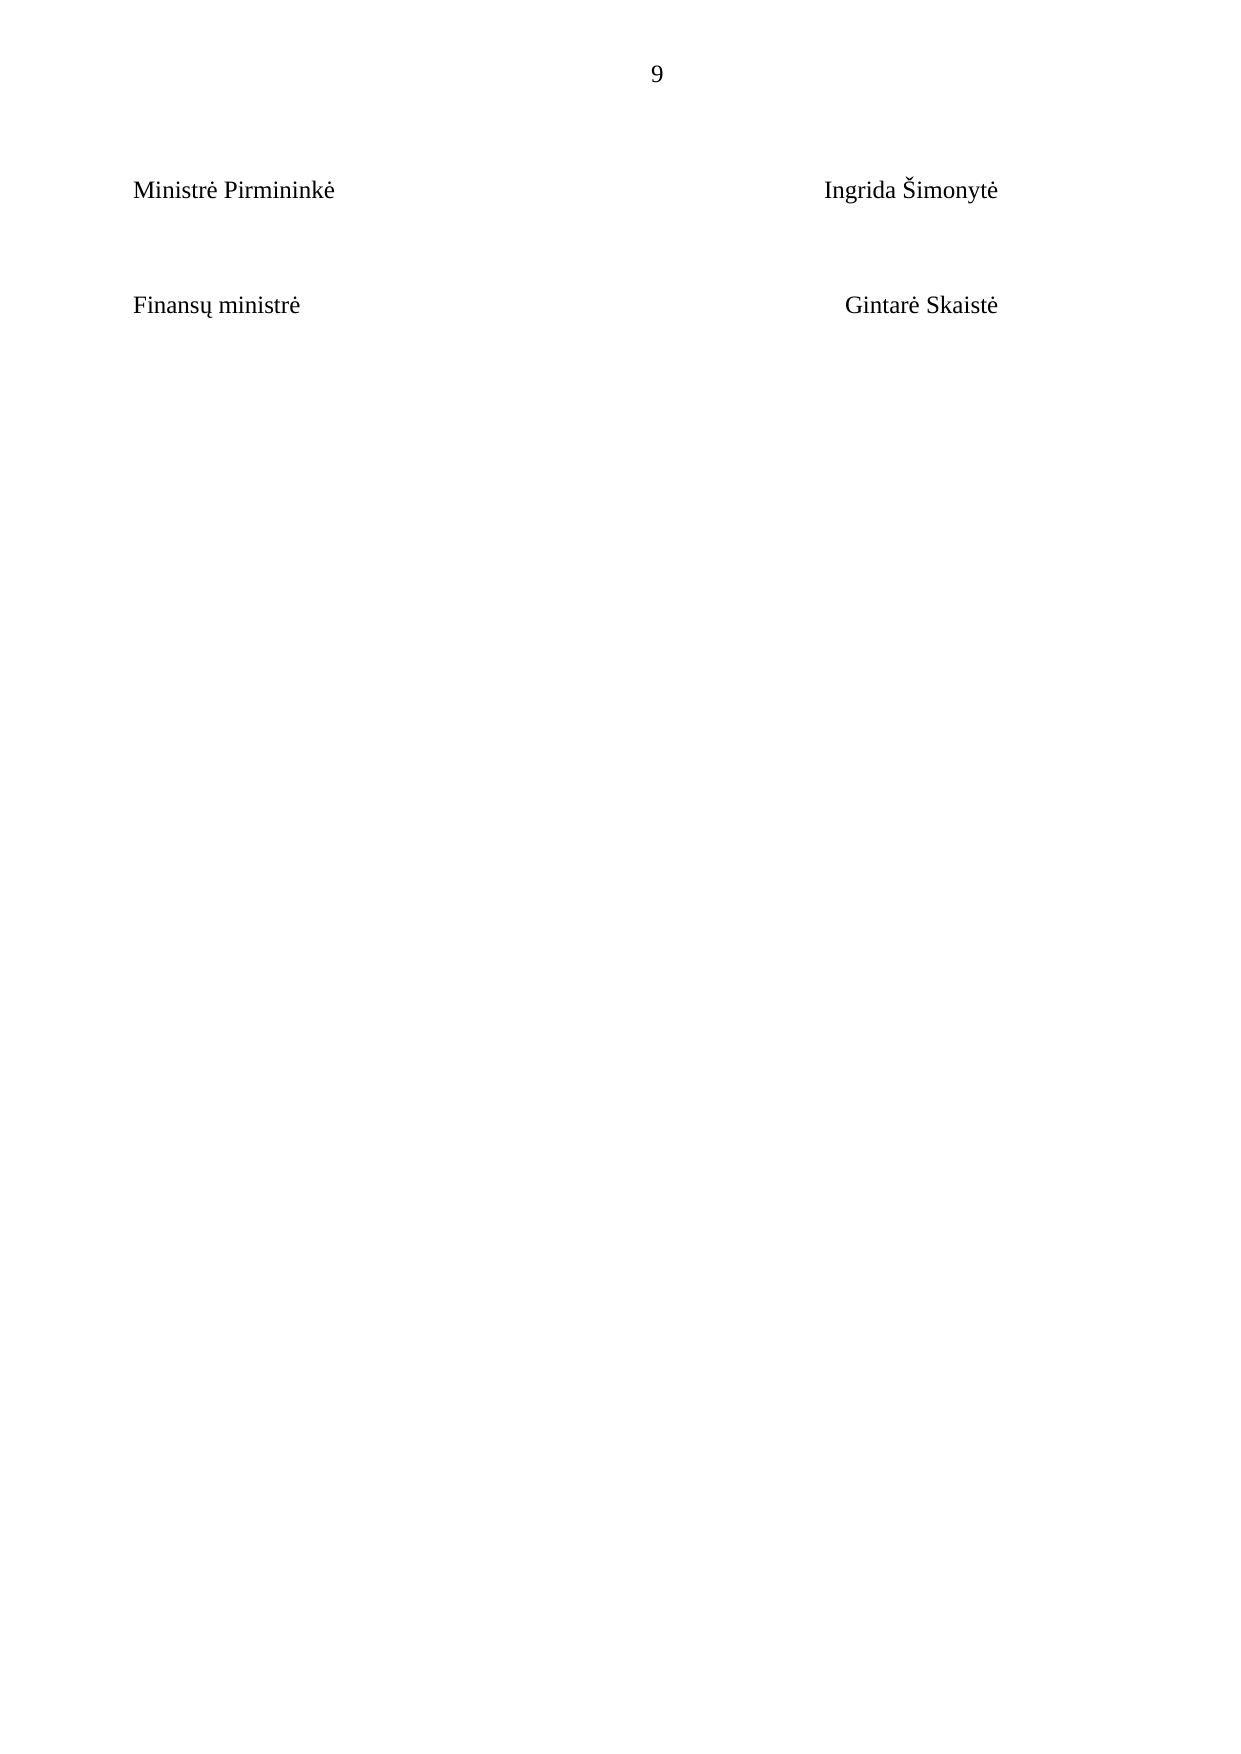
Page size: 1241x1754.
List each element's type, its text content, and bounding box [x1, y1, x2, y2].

text Finansų ministrė Gintarė Skaistė [133, 291, 1181, 319]
text Ministrė Pirmininkė Ingrida Šimonytė [133, 176, 1181, 204]
